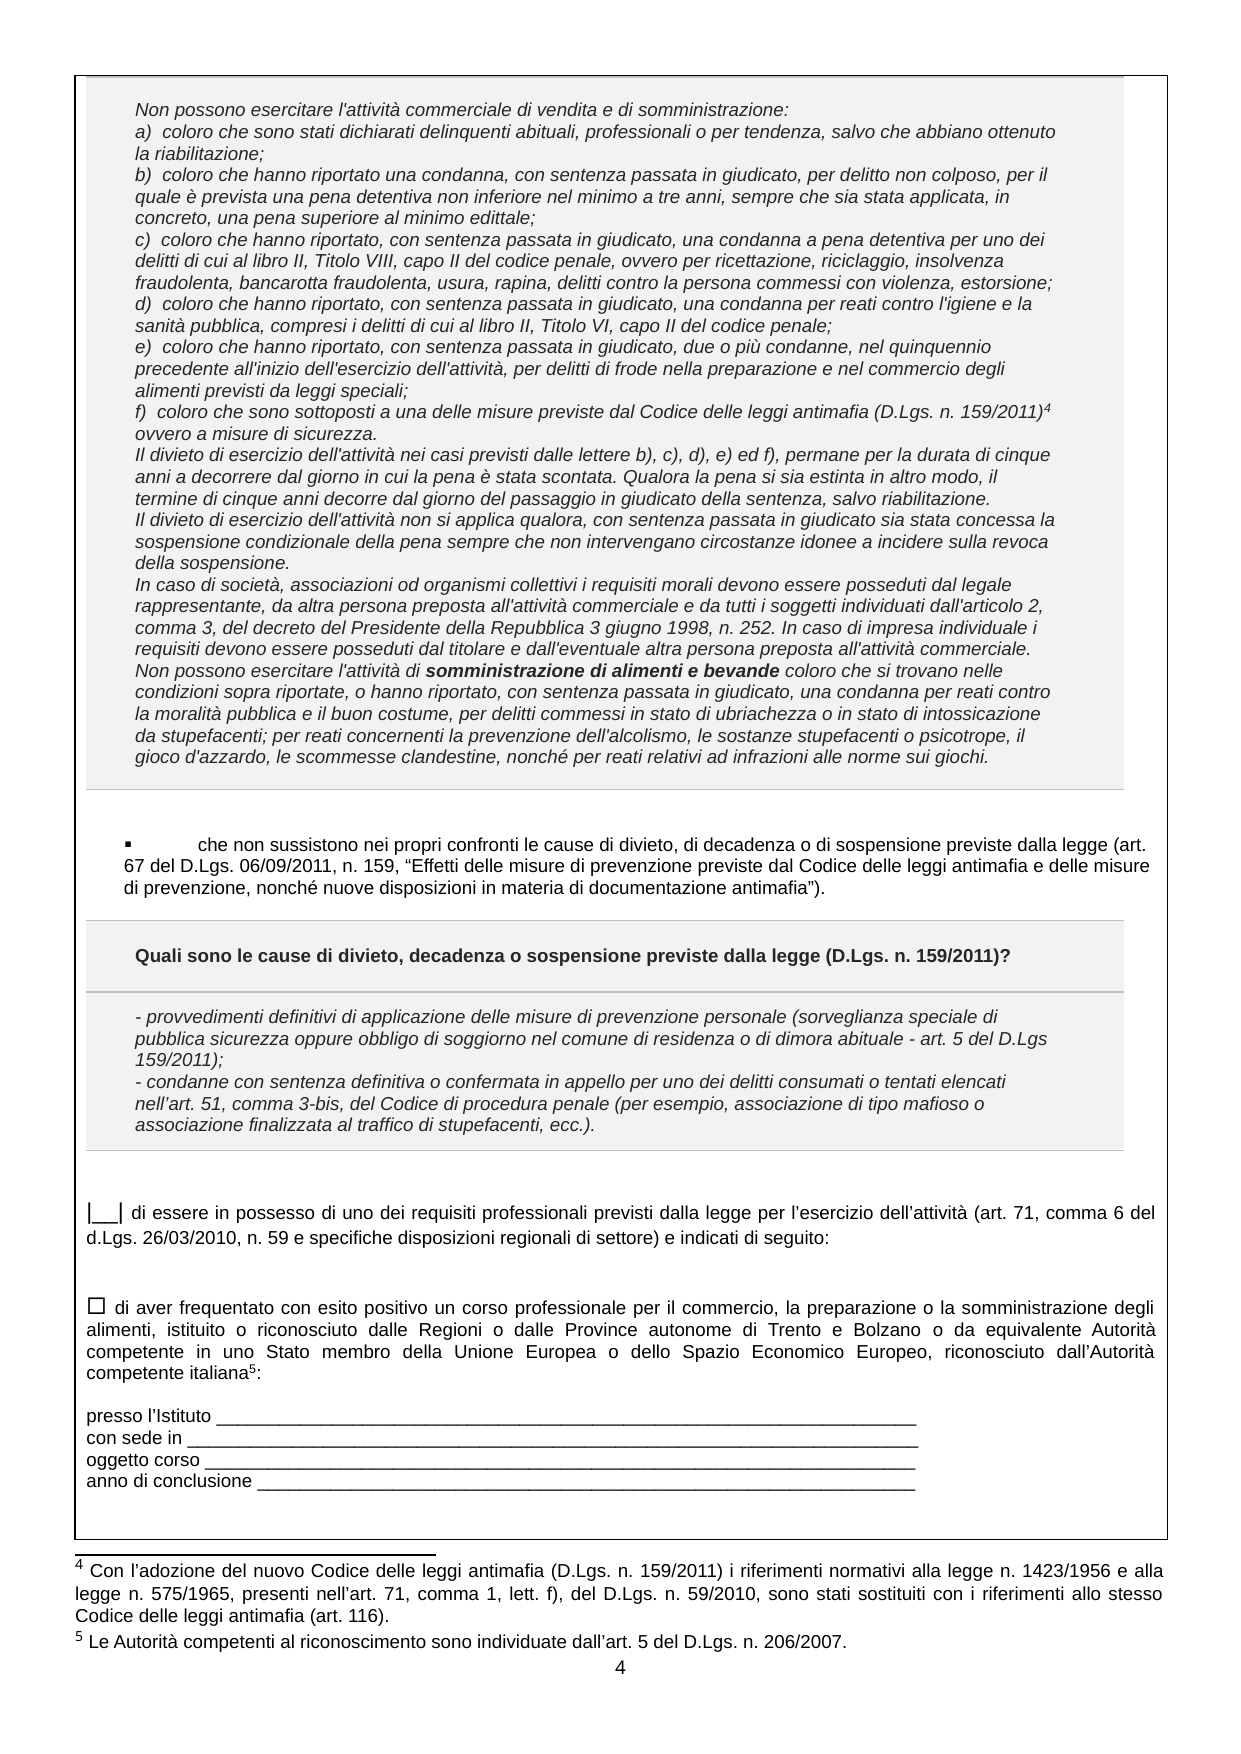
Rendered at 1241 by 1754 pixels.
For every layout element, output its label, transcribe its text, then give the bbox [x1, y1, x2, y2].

table_cell - provvedimenti definitivi di applicazione delle misure di prevenzione personale (sorveglianza speciale di pubblica sicurezza oppure obbligo di soggiorno nel comune di residenza o di dimora abituale - art. 5 del D.Lgs 159/2011); - condanne con sentenza definitiva o confermata in appello per uno dei delitti consumati o tentati elencati nell’art. 51, comma 3-bis, del Codice di procedura penale (per esempio, associazione di tipo mafioso o associazione finalizzata al traffico di stupefacenti, ecc.). [86, 993, 1124, 1149]
table_cell Il/la sottoscritto/a, consapevole delle sanzioni penali previste dalla legge per le false dichiarazioni e (art.76 del DPR 445 del 2000 e Codice penale), sotto la propria responsabilità, dichiara: di essere in possesso dei requisiti di onorabilità previsti dalla legge e di non trovarsi nelle condizioni previste dalla legge (artt. 11, 92 e 131 del TULPS, Regio Decreto 18/06/1931, n. 773); che non sussistono nei propri confronti le cause di divieto, di decadenza o di sospensione previste dalla legge (art. 67 del D.Lgs. 06/09/2011, n. 159, “Effetti delle misure di prevenzione previste dal Codice delle leggi antimafia e delle misure di prevenzione, nonché nuove disposizioni in materia di documentazione antimafia”). |__| di essere in possesso di uno dei requisiti professionali previsti dalla legge per l’esercizio dell’attività (art. 71, comma 6 del d.Lgs. 26/03/2010, n. 59 e specifiche disposizioni regionali di settore) e indicati di seguito:  di aver frequentato con esito positivo un corso professionale per il commercio, la preparazione o la somministrazione degli alimenti, istituito o riconosciuto dalle Regioni o dalle Province autonome di Trento e Bolzano o da equivalente Autorità competente in uno Stato membro della Unione Europea o dello Spazio Economico Europeo, riconosciuto dall’Autorità competente italiana: presso l’Istituto ___________________________________________________________________ con sede in ______________________________________________________________________ oggetto corso ____________________________________________________________________ anno di conclusione _______________________________________________________________  di aver esercitato in proprio, per almeno due anni, anche non continuativi, nel quinquennio precedente, l’attività di impresa nel settore alimentare o nel settore della somministrazione di alimenti e bevande: tipo di attività _______________________________ dal _______________ al _________________ tipo di attività _______________________________ dal _______________ al _________________ tipo di attività _______________________________ dal _______________ al _________________ iscrizione Registro Imprese della Camera di Commercio (C.C.I.A.A.) di ____________________ n. R.E.A. _______________ o equivalente registro di uno Stato membro della Unione Europea o dello Spazio Economico Europeo (se presente): Registro di_______________, estremi registrazione n. _____________  di aver prestato la propria opera, per almeno due anni, anche non continuativi, nel quinquennio precedente, presso imprese operanti nel settore alimentare o nel settore della somministrazione di alimenti e bevande, in qualità di dipendente qualificato, addetto alla vendita o all’amministrazione o alla preparazione di alimenti, o in qualità di socio lavoratore o in altre posizioni equivalenti, o, se trattasi di coniuge, parente o affine (parente del coniuge), entro il terzo grado, dell’imprenditore, in qualità di coadiutore familiare, comprovata dalla iscrizione all’Istituto nazionale per la previdenza sociale nome impresa ________________________________________________ sede impresa _________________________________________________________ |__| quale dipendente qualificato, regolarmente iscritto all’INPS, dal ___________ al ____________ |__| quale coadiutore familiare, regolarmente iscritto all’INPS, dal _____________ al ____________ |__| quale socio lavoratore, regolarmente iscritto all’INPS, dal ________________ al ____________ |__| altre posizioni equivalenti ________________________________________, regolarmente iscritto all’INPS, dal ________________ al ________________  di essere in possesso di un diploma di scuola secondaria superiore o di laurea, anche triennale, o di altra scuola ad indirizzo professionale, almeno triennale, purché nel corso di studi siano previste materie attinenti al commercio, alla preparazione o alla somministrazione degli alimenti o di avere ottenuto la dichiarazione di corrispondenza da parte del Ministero dell’Istruzione, Università e Ricerca: Scuola/Istituto/Ateneo _____________________________________________________ anno di conclusione _______________________________________________ materie attinenti ___________________________________________________  di avere conseguito la qualificazione professionale all'estero o di aver esercitato l’attività in questione in un altro Stato Membro della Unione Europea o dello Spazio Economico Europeo (art. 30 del decreto legislativo 9 novembre 2007, n. 206) e di avere ottenuto il riconoscimento dall’Autorità competente italiana con decreto n°_________in data ___________  di essere in possesso del requisito della pratica professionale in quanto: |__| è stato iscritto al REC (Registro Esercenti il Commercio) per le tabelle rientranti nel settore alimentare e per l’attività di somministrazione di alimenti e bevande, nell’anno_______________ presso la Camera di Commercio (C.C.I.A.A.) di ____________________________ |__| ha superato l’esame di idoneità a seguito della frequenza del corso abilitante per l’iscrizione al REC (anche senza la successiva iscrizione in tale registro), nell’anno_____________________ presso ______________________________ |__| ha superato l’esame di idoneità a seguito della frequenza del corso abilitante per l’iscrizione alla sezione speciale imprese turistiche del REC (anche senza la successiva iscrizione in tale registro), nell’anno_______________ presso __________________________________________ OPPURE (sia per le imprese individuali sia per le società) |__| che i requisiti professionali previsti dalla legge per l’esercizio dell’attività (art.71, comma 6 del d.Lgs. 26/03/2010, n. 59) sono posseduti dal Sig./ra ______________________________________________ , in qualità di preposto, che ha compilato la dichiarazione di cui all’allegato B. [76, 76, 1167, 1539]
table_header Quali sono le cause di divieto, decadenza o sospensione previste dalla legge (D.Lgs. n. 159/2011)? [86, 921, 1124, 991]
table_cell Non possono esercitare l'attività commerciale di vendita e di somministrazione: a) coloro che sono stati dichiarati delinquenti abituali, professionali o per tendenza, salvo che abbiano ottenuto la riabilitazione; b) coloro che hanno riportato una condanna, con sentenza passata in giudicato, per delitto non colposo, per il quale è prevista una pena detentiva non inferiore nel minimo a tre anni, sempre che sia stata applicata, in concreto, una pena superiore al minimo edittale; c) coloro che hanno riportato, con sentenza passata in giudicato, una condanna a pena detentiva per uno dei delitti di cui al libro II, Titolo VIII, capo II del codice penale, ovvero per ricettazione, riciclaggio, insolvenza fraudolenta, bancarotta fraudolenta, usura, rapina, delitti contro la persona commessi con violenza, estorsione; d) coloro che hanno riportato, con sentenza passata in giudicato, una condanna per reati contro l'igiene e la sanità pubblica, compresi i delitti di cui al libro II, Titolo VI, capo II del codice penale; e) coloro che hanno riportato, con sentenza passata in giudicato, due o più condanne, nel quinquennio precedente all'inizio dell'esercizio dell'attività, per delitti di frode nella preparazione e nel commercio degli alimenti previsti da leggi speciali; f) coloro che sono sottoposti a una delle misure previste dal Codice delle leggi antimafia (D.Lgs. n. 159/2011) ovvero a misure di sicurezza. Il divieto di esercizio dell'attività nei casi previsti dalle lettere b), c), d), e) ed f), permane per la durata di cinque anni a decorrere dal giorno in cui la pena è stata scontata. Qualora la pena si sia estinta in altro modo, il termine di cinque anni decorre dal giorno del passaggio in giudicato della sentenza, salvo riabilitazione. Il divieto di esercizio dell'attività non si applica qualora, con sentenza passata in giudicato sia stata concessa la sospensione condizionale della pena sempre che non intervengano circostanze idonee a incidere sulla revoca della sospensione. In caso di società, associazioni od organismi collettivi i requisiti morali devono essere posseduti dal legale rappresentante, da altra persona preposta all'attività commerciale e da tutti i soggetti individuati dall'articolo 2, comma 3, del decreto del Presidente della Repubblica 3 giugno 1998, n. 252. In caso di impresa individuale i requisiti devono essere posseduti dal titolare e dall'eventuale altra persona preposta all'attività commerciale. Non possono esercitare l'attività di somministrazione di alimenti e bevande coloro che si trovano nelle condizioni sopra riportate, o hanno riportato, con sentenza passata in giudicato, una condanna per reati contro la moralità pubblica e il buon costume, per delitti commessi in stato di ubriachezza o in stato di intossicazione da stupefacenti; per reati concernenti la prevenzione dell'alcolismo, le sostanze stupefacenti o psicotrope, il gioco d'azzardo, le scommesse clandestine, nonché per reati relativi ad infrazioni alle norme sui giochi. [86, 78, 1124, 789]
